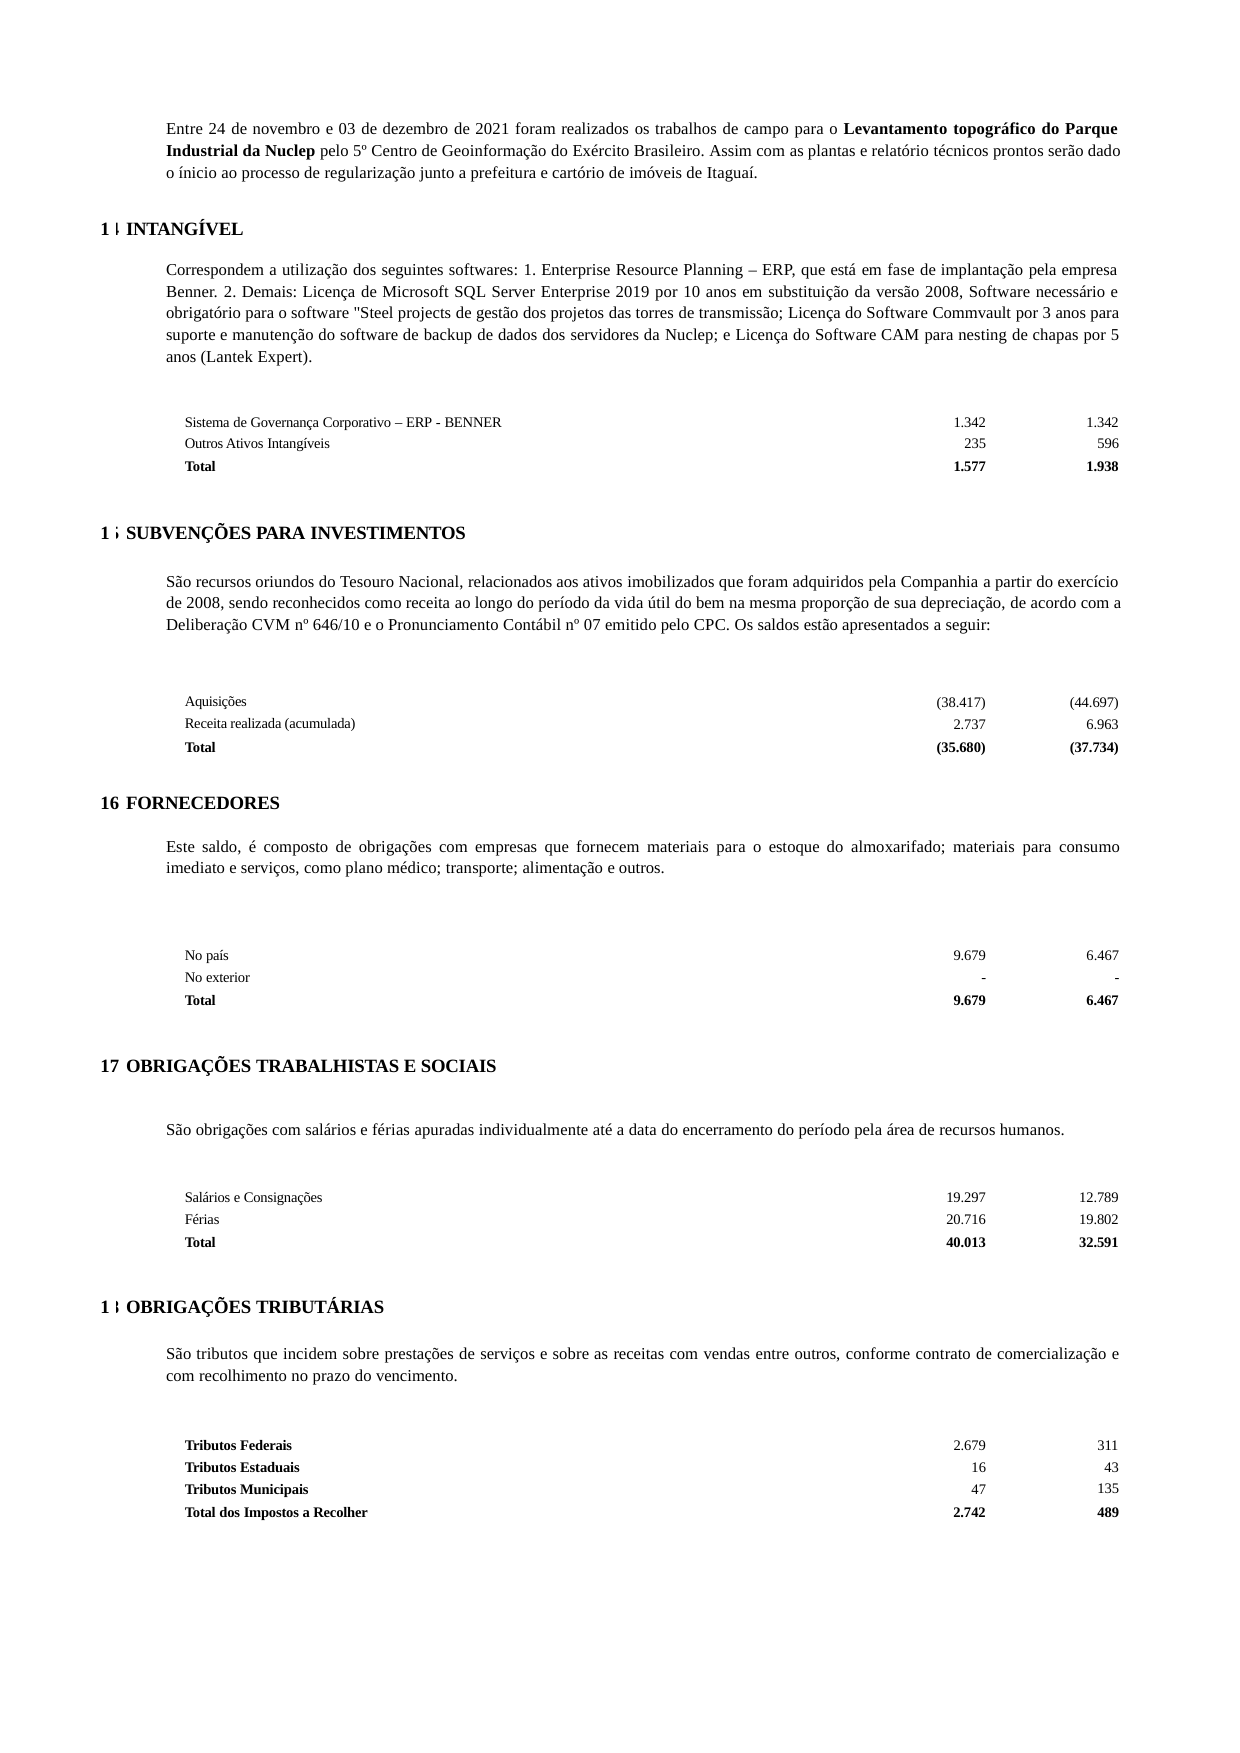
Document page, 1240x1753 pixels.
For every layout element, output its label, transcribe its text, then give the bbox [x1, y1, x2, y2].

text 1 [100, 523, 116, 544]
text o ínicio ao processo de regularização junto a prefeitura e cartório de imóveis de Itaguaí. [166, 163, 1143, 182]
text 32.591 [1079, 1234, 1125, 1250]
text 235 [964, 436, 1011, 452]
text Benner. 2. Demais: Licença de Microsoft SQL Server Enterprise 2019 por 10 anos em substituição da versão 2008, Software necessário e [166, 282, 1143, 301]
text Composição [184, 392, 270, 408]
text 1 [100, 1056, 109, 1076]
text Correspondem a utilização dos seguintes softwares: 1. Enterprise Resource Planning – ERP, que está em fase de implantação pela empresa [166, 261, 1143, 279]
text anos (Lantek Expert). [166, 347, 1143, 366]
text 311 [1097, 1438, 1144, 1454]
text 1.938 [1086, 458, 1125, 474]
text Total [184, 1234, 223, 1250]
text 47 [971, 1481, 1011, 1497]
text Junho 2022 [898, 1167, 979, 1183]
text - [1114, 970, 1144, 986]
text 1 [100, 219, 116, 240]
text Aquisições [184, 694, 273, 710]
text Total dos Impostos a Recolher [184, 1504, 393, 1520]
text 1.577 [953, 458, 992, 474]
text Deliberação CVM nº 646/10 e o Pronunciamento Contábil nº 07 emitido pelo CPC. Os saldos estão apresentados a seguir: [166, 615, 1143, 634]
text Junho 2022 [898, 392, 979, 408]
text Este saldo, é composto de obrigações com empresas que fornecem materiais para o estoque do almoxarifado; materiais para consumo [166, 837, 1143, 856]
text 1.342 [1086, 415, 1143, 431]
text Industrial da Nuclep pelo 5º Centro de Geoinformação do Exército Brasileiro. Assim com as plantas e relatório técnicos prontos serão dado [166, 142, 1143, 161]
text 19.802 [1079, 1212, 1143, 1228]
text 1 [100, 1297, 116, 1318]
text 2.742 [953, 1504, 992, 1520]
text 1.342 [953, 415, 1011, 431]
text São tributos que incidem sobre prestações de serviços e sobre as receitas com vendas entre outros, conforme contrato de comercialização e [166, 1345, 1143, 1363]
text 19.297 [946, 1190, 1011, 1206]
text Tributos Estaduais [184, 1459, 328, 1475]
text Outros Ativos Intangíveis [184, 436, 355, 452]
text Tributos Municipais [184, 1482, 328, 1497]
text 6.467 [1086, 993, 1125, 1008]
text Receita realizada (acumulada) [184, 716, 380, 732]
text Dezembro 2021 [1021, 1416, 1129, 1432]
text imediato e serviços, como plano médico; transporte; alimentação e outros. [166, 859, 1143, 878]
text 6.467 [1086, 948, 1144, 964]
text 12.789 [1079, 1190, 1144, 1206]
text Total [184, 993, 274, 1008]
text obrigatório para o software "Steel projects de gestão dos projetos das torres de transmissão; Licença do Software Commvault por 3 anos para [166, 304, 1143, 323]
text Férias [184, 1212, 347, 1228]
text 9.679 [953, 993, 992, 1008]
text Junho 2022 [898, 1416, 978, 1432]
text 20.716 [946, 1212, 1011, 1228]
text 43 [1104, 1459, 1144, 1475]
text - [981, 970, 1011, 986]
text 135 [1097, 1481, 1144, 1497]
text (44.697) [1069, 694, 1144, 710]
text Dezembro 2021 [1021, 926, 1129, 942]
text Dezembro 2021 [1021, 672, 1144, 688]
text Dezembro 2021 [1021, 392, 1143, 408]
text Total [184, 739, 380, 755]
text No país [184, 948, 284, 964]
text 9.679 [953, 948, 1011, 964]
text (38.417) [936, 694, 1011, 710]
text 6.963 [1086, 717, 1144, 733]
text (37.734) [1069, 739, 1126, 755]
text 596 [1097, 436, 1144, 452]
text 489 [1097, 1505, 1144, 1521]
text Entre 24 de novembro e 03 de dezembro de 2021 foram realizados os trabalhos de campo para o Levantamento topográfico do Parque [166, 120, 1143, 138]
text (35.680) [936, 739, 993, 755]
text 6 FORNECEDORES [109, 793, 304, 814]
text 2.679 [953, 1438, 1011, 1454]
text 4 INTANGÍVEL [116, 219, 265, 240]
text 1 [100, 793, 109, 814]
text Junho 2022 [898, 926, 979, 942]
text 7 OBRIGAÇÕES TRABALHISTAS E SOCIAIS [109, 1056, 523, 1076]
text Composição [184, 1167, 347, 1183]
text Composição [184, 672, 270, 688]
text Tributos Federais [184, 1438, 328, 1454]
text de 2008, sendo reconhecidos como receita ao longo do período da vida útil do bem na mesma proporção de sua depreciação, de acordo com a [166, 594, 1143, 613]
text Dezembro 2021 [1021, 1167, 1144, 1183]
text 40.013 [946, 1234, 992, 1250]
text Salários e Consignações [184, 1189, 347, 1205]
text suporte e manutenção do software de backup de dados dos servidores da Nuclep; e Licença do Software CAM para nesting de chapas por 5 [166, 325, 1143, 344]
text Total [184, 458, 223, 474]
text Composição [184, 926, 284, 942]
text Junho 2022 [898, 672, 979, 688]
text 8 OBRIGAÇÕES TRIBUTÁRIAS [116, 1297, 408, 1318]
text São obrigações com salários e férias apuradas individualmente até a data do encerramento do período pela área de recursos humanos. [166, 1121, 1088, 1139]
text Sistema de Governança Corporativo – ERP - BENNER [184, 414, 524, 430]
text 5 SUBVENÇÕES PARA INVESTIMENTOS [116, 523, 491, 544]
text 16 [971, 1459, 1011, 1475]
text São recursos oriundos do Tesouro Nacional, relacionados aos ativos imobilizados que foram adquiridos pela Companhia a partir do exercício [166, 572, 1143, 591]
text No exterior [184, 970, 274, 986]
text Tributos por entes [184, 1416, 328, 1432]
text 2.737 [953, 717, 1011, 733]
text com recolhimento no prazo do vencimento. [166, 1366, 1143, 1385]
